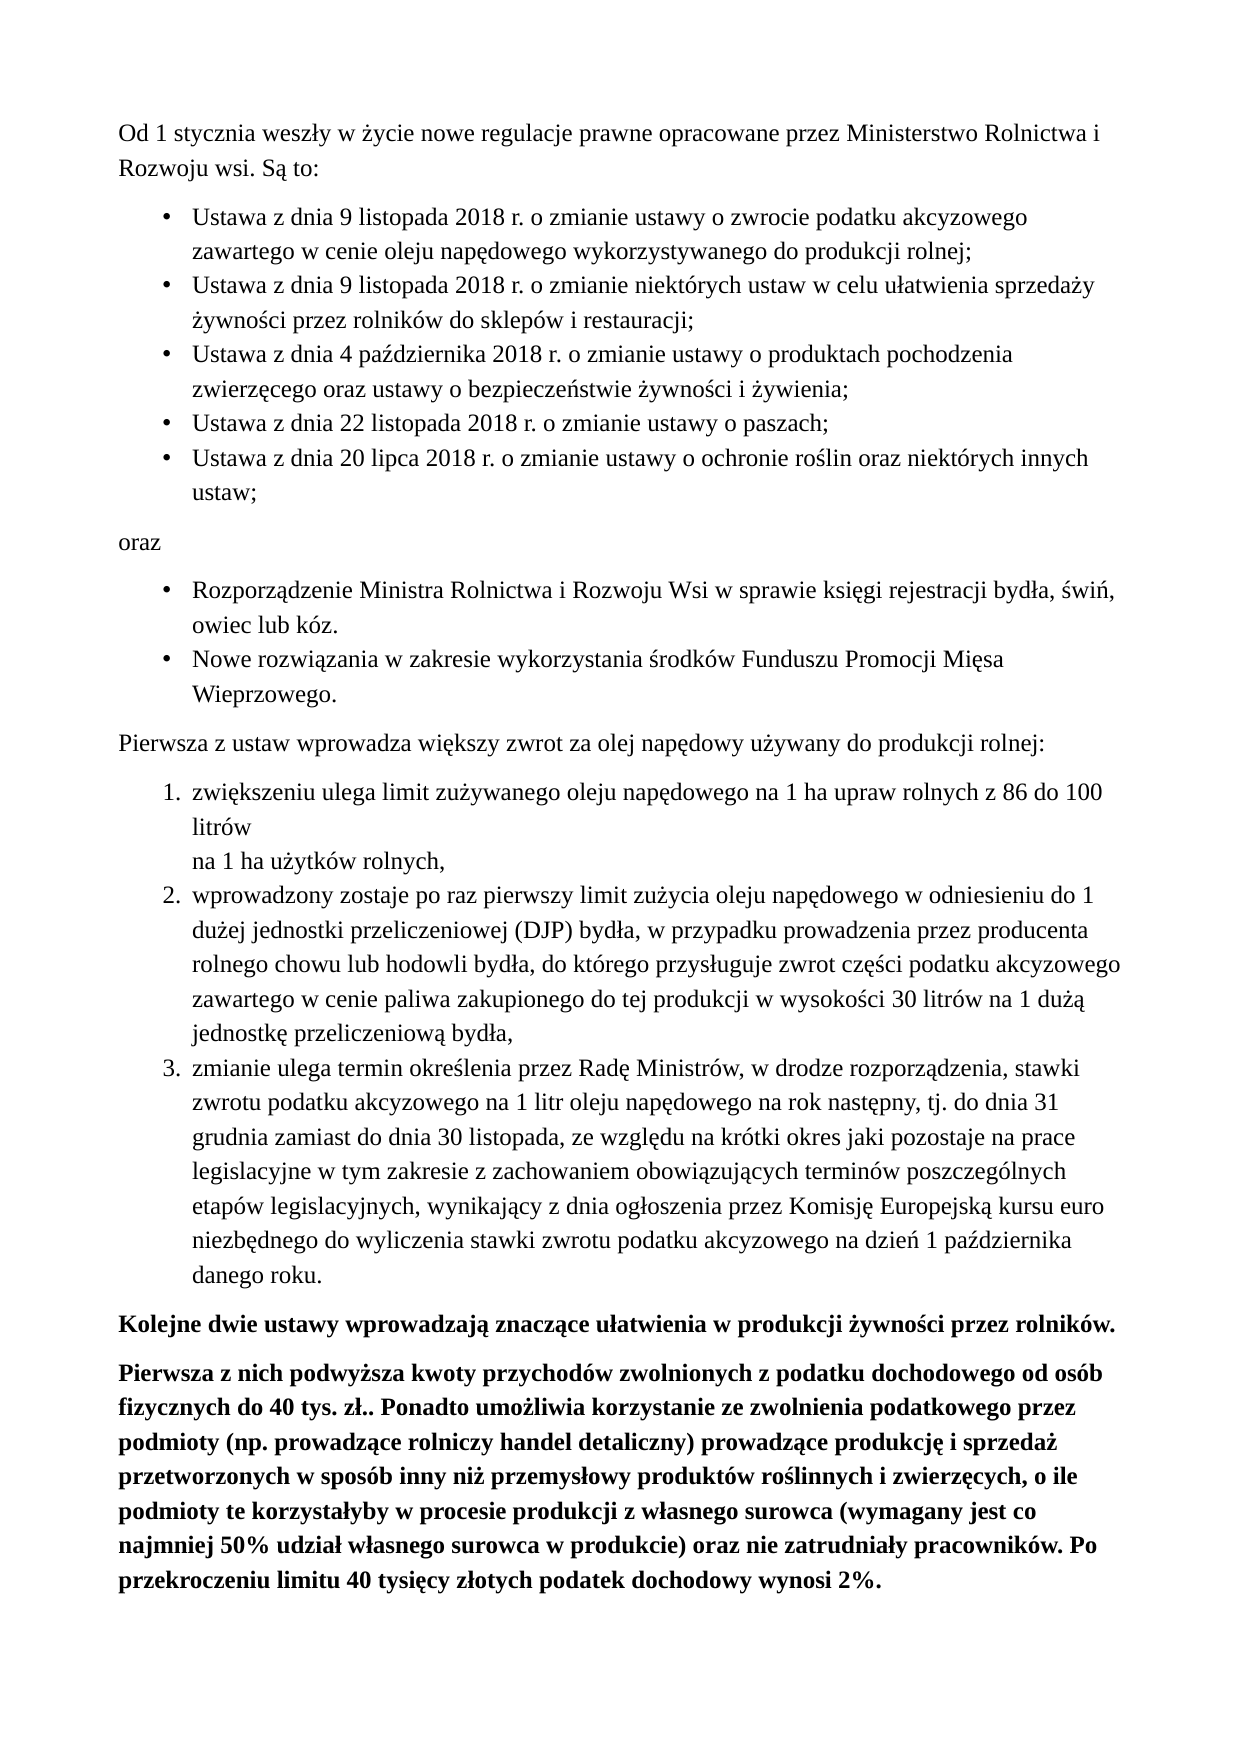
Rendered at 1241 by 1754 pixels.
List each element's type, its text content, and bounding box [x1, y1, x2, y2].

text Od 1 stycznia weszły w życie nowe regulacje prawne opracowane przez Ministerstwo Rolnictwa i Rozwoju wsi. Są to: [118, 118, 1122, 181]
text Pierwsza z ustaw wprowadza większy zwrot za olej napędowy używany do produkcji rolnej: [118, 728, 1122, 757]
list Ustawa z dnia 22 listopada 2018 r. o zmianie ustawy o paszach; [162, 408, 1122, 437]
text oraz [118, 527, 1122, 555]
list Ustawa z dnia 4 października 2018 r. o zmianie ustawy o produktach pochodzenia zwierzęcego oraz ustawy o bezpieczeństwie żywności i żywienia; [162, 339, 1122, 403]
list Nowe rozwiązania w zakresie wykorzystania środków Funduszu Promocji Mięsa Wieprzowego. [162, 644, 1122, 708]
list wprowadzony zostaje po raz pierwszy limit zużycia oleju napędowego w odniesieniu do 1 dużej jednostki przeliczeniowej (DJP) bydła, w przypadku prowadzenia przez producenta rolnego chowu lub hodowli bydła, do którego przysługuje zwrot części podatku akcyzowego zawartego w cenie paliwa zakupionego do tej produkcji w wysokości 30 litrów na 1 dużą jednostkę przeliczeniową bydła, [162, 881, 1122, 1047]
list Rozporządzenie Ministra Rolnictwa i Rozwoju Wsi w sprawie księgi rejestracji bydła, świń, owiec lub kóz. [162, 576, 1122, 639]
list zwiększeniu ulega limit zużywanego oleju napędowego na 1 ha upraw rolnych z 86 do 100 litrów na 1 ha użytków rolnych, [162, 777, 1122, 875]
list zmianie ulega termin określenia przez Radę Ministrów, w drodze rozporządzenia, stawki zwrotu podatku akcyzowego na 1 litr oleju napędowego na rok następny, tj. do dnia 31 grudnia zamiast do dnia 30 listopada, ze względu na krótki okres jaki pozostaje na prace legislacyjne w tym zakresie z zachowaniem obowiązujących terminów poszczególnych etapów legislacyjnych, wynikający z dnia ogłoszenia przez Komisję Europejską kursu euro niezbędnego do wyliczenia stawki zwrotu podatku akcyzowego na dzień 1 października danego roku. [162, 1053, 1122, 1289]
text Kolejne dwie ustawy wprowadzają znaczące ułatwienia w produkcji żywności przez rolników. [118, 1309, 1122, 1338]
list Ustawa z dnia 9 listopada 2018 r. o zmianie niektórych ustaw w celu ułatwienia sprzedaży żywności przez rolników do sklepów i restauracji; [162, 271, 1122, 334]
list Ustawa z dnia 9 listopada 2018 r. o zmianie ustawy o zwrocie podatku akcyzowego zawartego w cenie oleju napędowego wykorzystywanego do produkcji rolnej; [162, 202, 1122, 265]
list Ustawa z dnia 20 lipca 2018 r. o zmianie ustawy o ochronie roślin oraz niektórych innych ustaw; [162, 443, 1122, 506]
text Pierwsza z nich podwyższa kwoty przychodów zwolnionych z podatku dochodowego od osób fizycznych do 40 tys. zł.. Ponadto umożliwia korzystanie ze zwolnienia podatkowego przez podmioty (np. prowadzące rolniczy handel detaliczny) prowadzące produkcję i sprzedaż przetworzonych w sposób inny niż przemysłowy produktów roślinnych i zwierzęcych, o ile podmioty te korzystałyby w procesie produkcji z własnego surowca (wymagany jest co najmniej 50% udział własnego surowca w produkcie) oraz nie zatrudniały pracowników. Po przekroczeniu limitu 40 tysięcy złotych podatek dochodowy wynosi 2%. [118, 1358, 1122, 1594]
